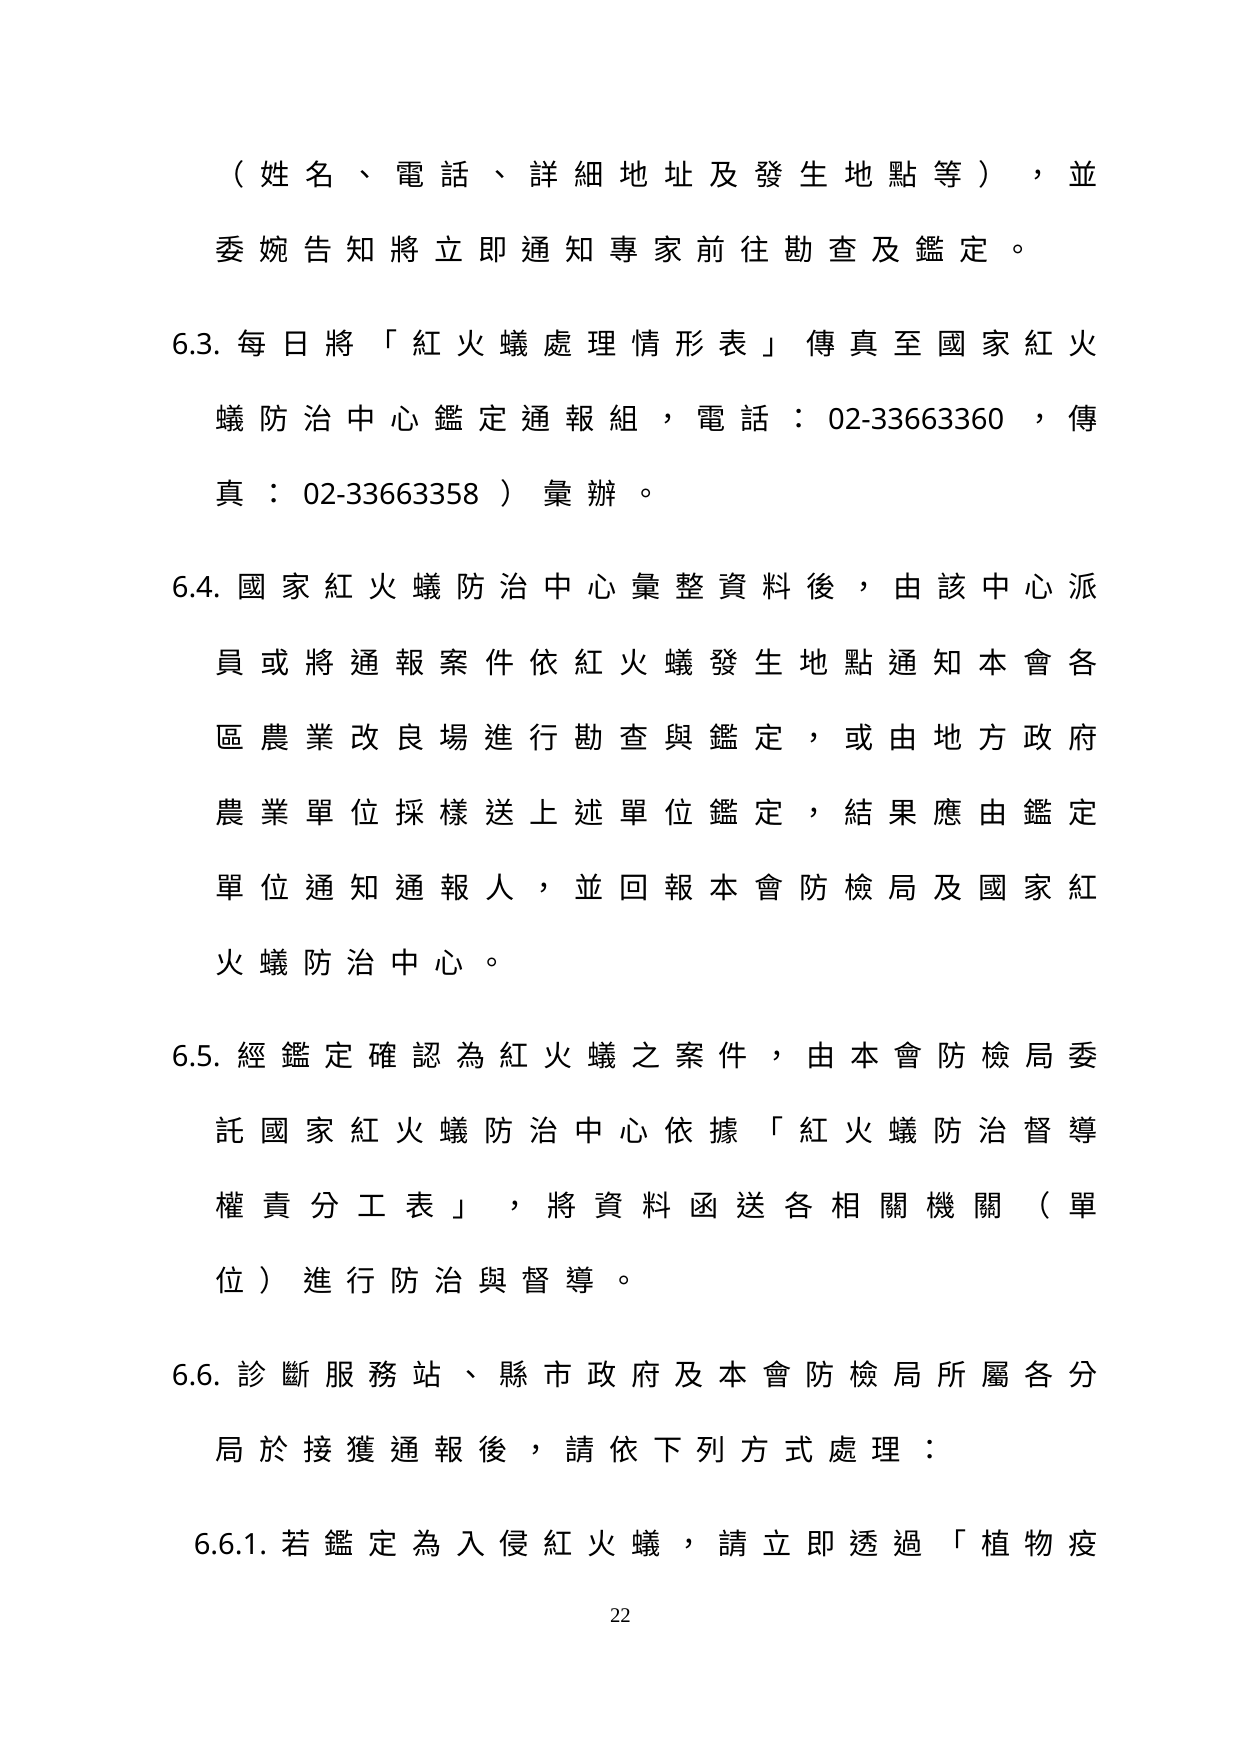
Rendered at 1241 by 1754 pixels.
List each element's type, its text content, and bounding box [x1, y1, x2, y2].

text 6.6. 診斷服務站、縣市政府及本會防檢局所屬各分局於接獲通報後，請依下列方式處理： [156, 1329, 1112, 1479]
text （姓名、電話、詳細地址及發生地點等），並委婉告知將立即通知專家前往勘查及鑑定。 [156, 129, 1112, 279]
text 6.4. 國家紅火蟻防治中心彙整資料後，由該中心派員或將通報案件依紅火蟻發生地點通知本會各區農業改良場進行勘查與鑑定，或由地方政府農業單位採樣送上述單位鑑定，結果應由鑑定單位通知通報人，並回報本會防檢局及國家紅火蟻防治中心。 [156, 542, 1112, 992]
text 6.5. 經鑑定確認為紅火蟻之案件，由本會防檢局委託國家紅火蟻防治中心依據「紅火蟻防治督導權責分工表」，將資料函送各相關機關（單位）進行防治與督導。 [156, 1010, 1112, 1310]
text 6.6.1. 若鑑定為入侵紅火蟻，請立即透過「植物疫 [186, 1498, 1112, 1573]
text 6.3. 每日將「紅火蟻處理情形表」傳真至國家紅火蟻防治中心鑑定通報組，電話：02-33663360，傳真：02-33663358）彙辦。 [156, 298, 1112, 523]
